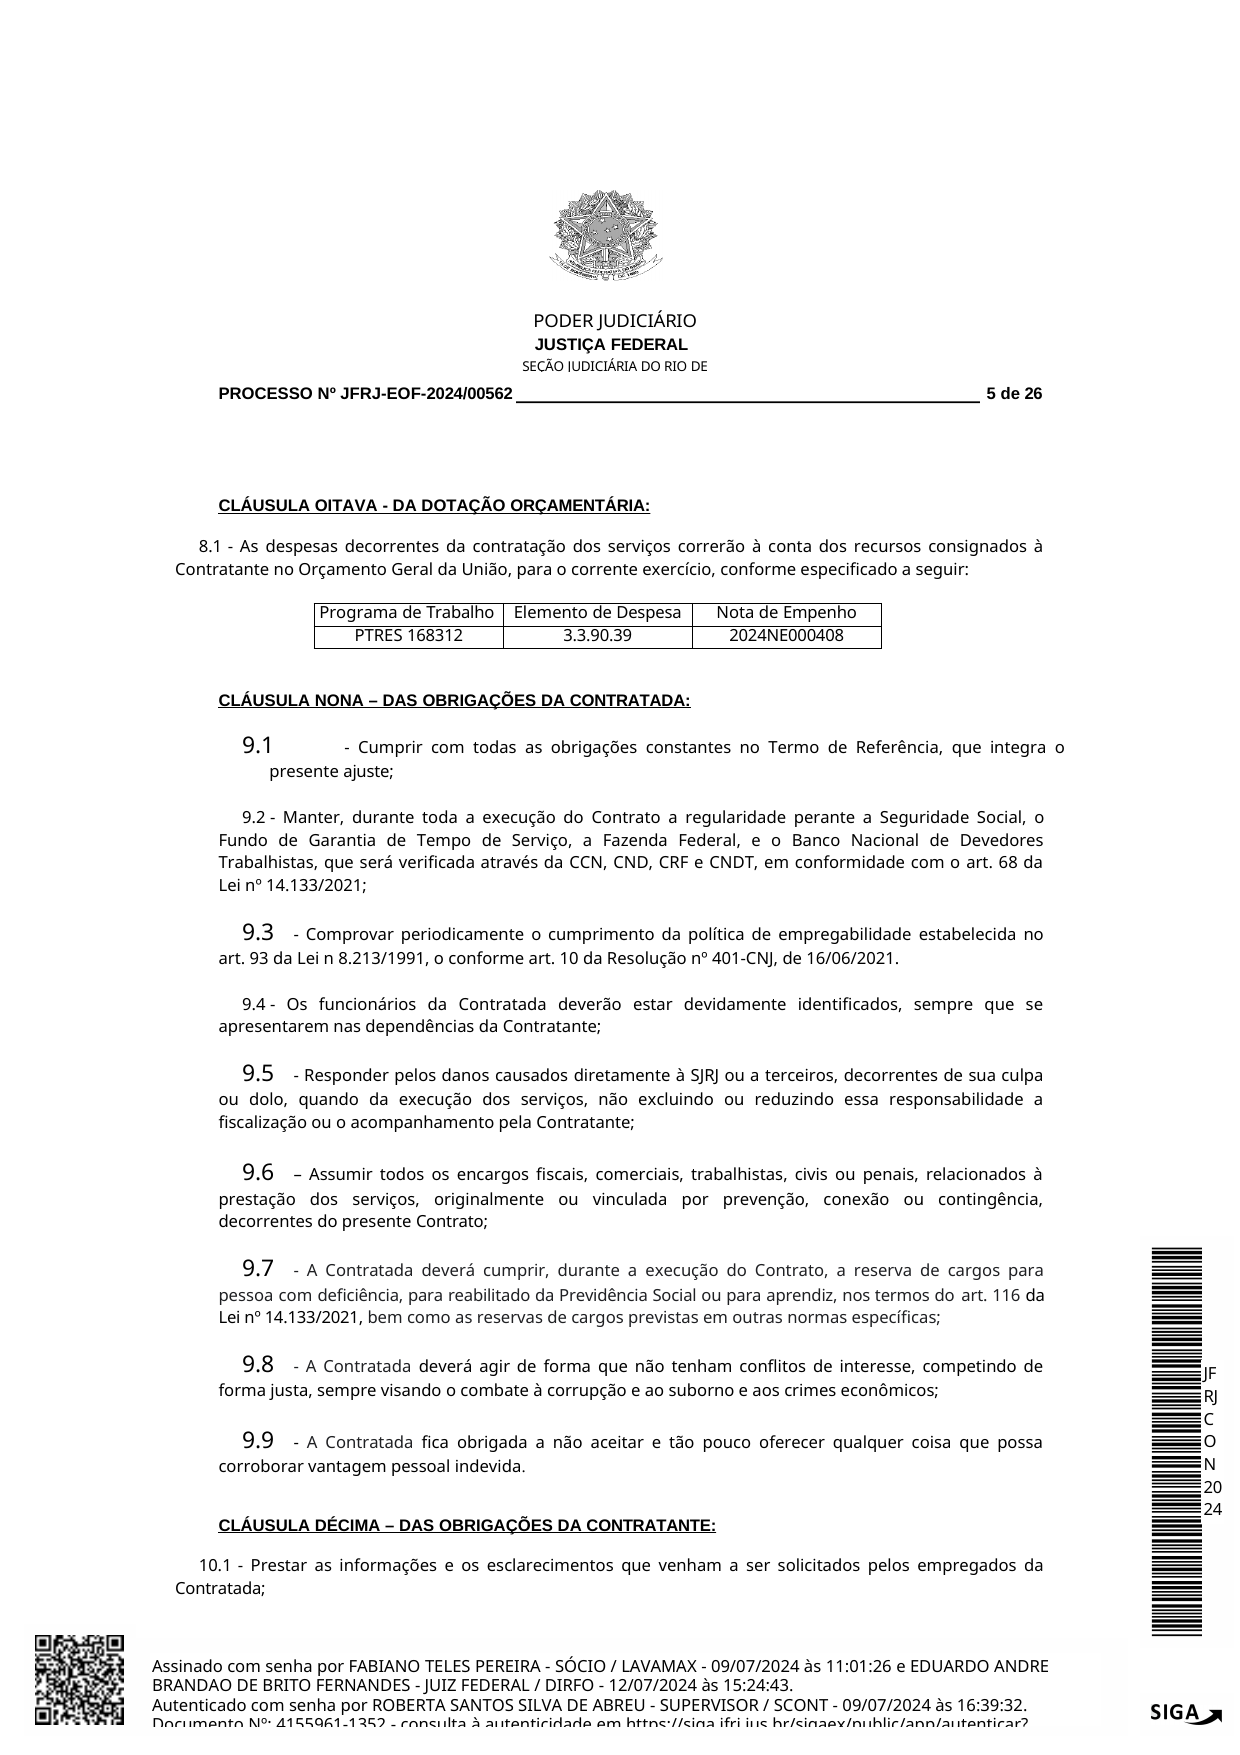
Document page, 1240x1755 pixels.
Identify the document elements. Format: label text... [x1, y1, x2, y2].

list - A Contratada fica obrigada a não aceitar e tão pouco oferecer qualquer coisa que possa corroborar vantagem pessoal indevida. [218, 1425, 1044, 1477]
table_cell 3.3.90.39 [504, 627, 692, 648]
table_cell 2024NE000408 [693, 627, 881, 648]
subtitle CLÁUSULA OITAVA - DA DOTAÇÃO ORÇAMENTÁRIA: [218, 496, 1064, 515]
list - Prestar as informações e os esclarecimentos que venham a ser solicitados pelos empregados da Contratada; [175, 1554, 1044, 1599]
list - Cumprir com todas as obrigações constantes no Termo de Referência, que integra o presente ajuste; [242, 729, 1064, 783]
list - A Contratada deverá cumprir, durante a execução do Contrato, a reserva de cargos para pessoa com deficiência, para reabilitado da Previdência Social ou para aprendiz, nos termos do art. 116 da Lei nº 14.133/2021, bem como as reservas de cargos previstas em outras normas específicas; [218, 1252, 1045, 1328]
list - As despesas decorrentes da contratação dos serviços correrão à conta dos recursos consignados à Contratante no Orçamento Geral da União, para o corrente exercício, conforme especificado a seguir: [175, 534, 1044, 580]
table_header Elemento de Despesa [504, 604, 692, 626]
subtitle CLÁUSULA DÉCIMA – DAS OBRIGAÇÕES DA CONTRATANTE: [218, 1516, 1064, 1535]
table_cell PTRES 168312 [315, 627, 503, 648]
table_header Programa de Trabalho [315, 604, 503, 626]
list - Responder pelos danos causados diretamente à SJRJ ou a terceiros, decorrentes de sua culpa ou dolo, quando da execução dos serviços, não excluindo ou reduzindo essa responsabilidade a fiscalização ou o acompanhamento pela Contratante; [218, 1057, 1044, 1133]
list - Os funcionários da Contratada deverão estar devidamente identificados, sempre que se apresentarem nas dependências da Contratante; [218, 992, 1044, 1038]
table_header Nota de Empenho [693, 604, 881, 626]
text JFRJCON202400028 [1203, 1362, 1224, 1524]
list - Comprovar periodicamente o cumprimento da política de empregabilidade estabelecida no art. 93 da Lei n 8.213/1991, o conforme art. 10 da Resolução nº 401-CNJ, de 16/06/2021. [218, 915, 1044, 969]
list - A Contratada deverá agir de forma que não tenham conflitos de interesse, competindo de forma justa, sempre visando o combate à corrupção e ao suborno e aos crimes econômicos; [218, 1348, 1045, 1402]
subtitle CLÁUSULA NONA – DAS OBRIGAÇÕES DA CONTRATADA: [218, 690, 1064, 709]
list - Manter, durante toda a execução do Contrato a regularidade perante a Seguridade Social, o Fundo de Garantia de Tempo de Serviço, a Fazenda Federal, e o Banco Nacional de Devedores Trabalhistas, que será verificada através da CCN, CND, CRF e CNDT, em conformidade com o art. 68 da Lei nº 14.133/2021; [218, 806, 1045, 896]
list – Assumir todos os encargos fiscais, comerciais, trabalhistas, civis ou penais, relacionados à prestação dos serviços, originalmente ou vinculada por prevenção, conexão ou contingência, decorrentes do presente Contrato; [218, 1156, 1044, 1233]
